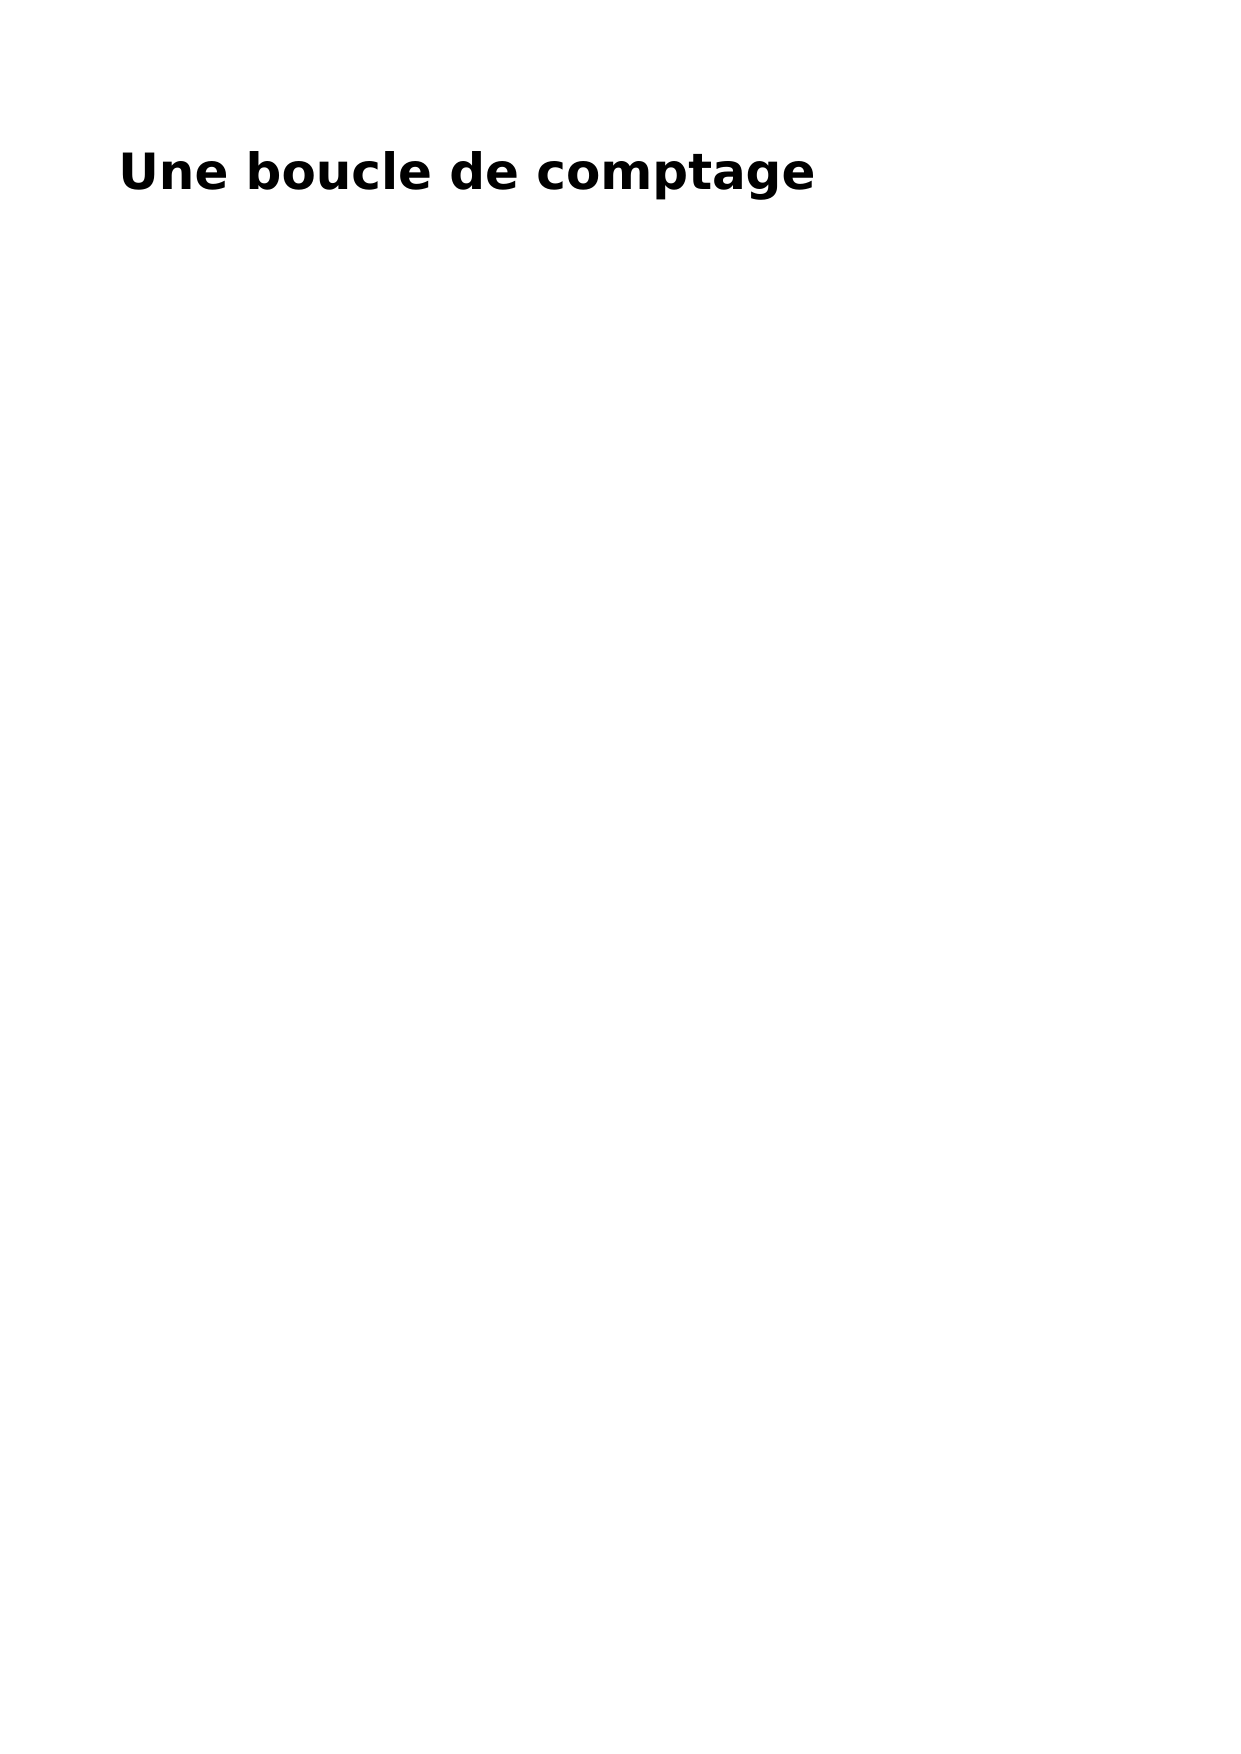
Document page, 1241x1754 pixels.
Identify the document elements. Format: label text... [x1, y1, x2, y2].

subtitle Une boucle de comptage [118, 143, 1122, 201]
